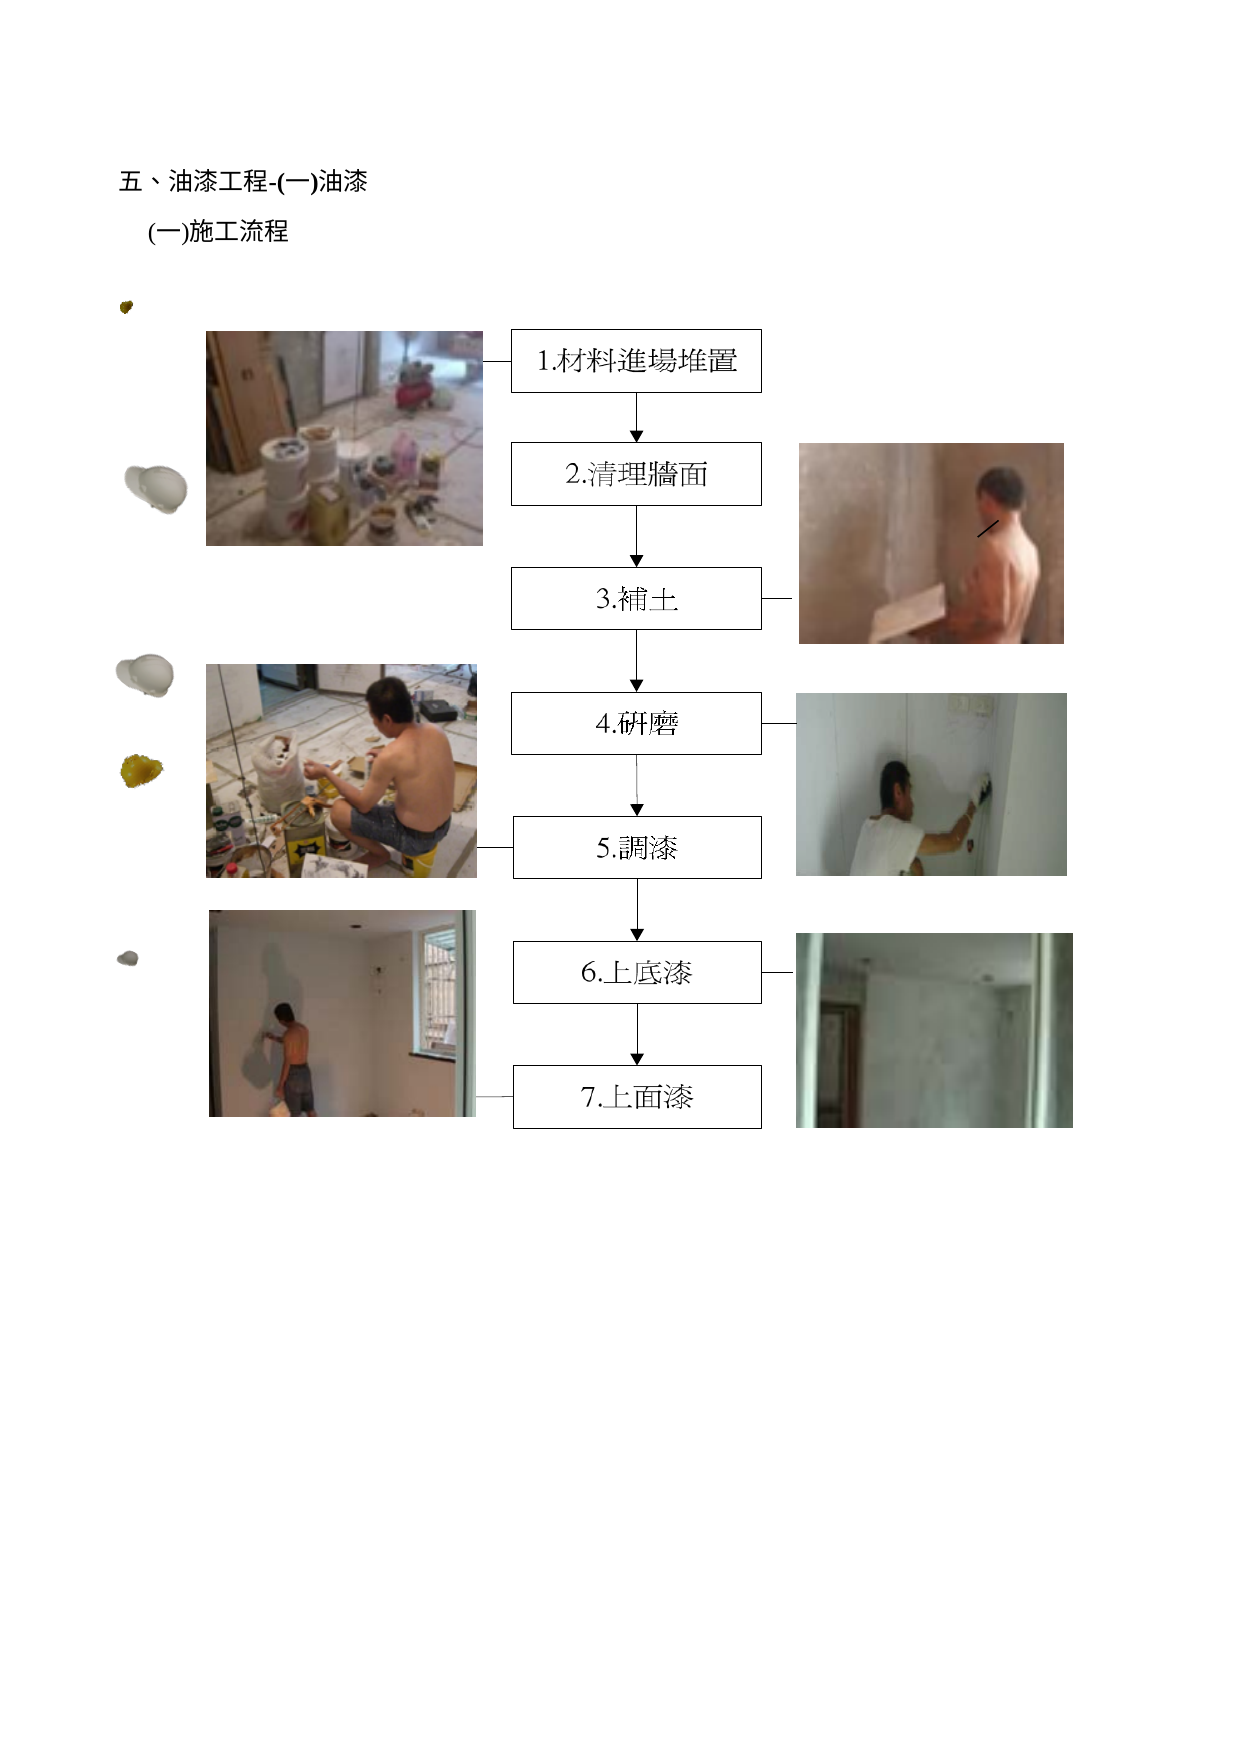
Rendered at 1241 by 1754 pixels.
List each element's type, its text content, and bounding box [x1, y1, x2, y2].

text 五、油漆工程-(一)油漆 [118, 150, 1122, 200]
text (一)施工流程 [118, 200, 1122, 250]
